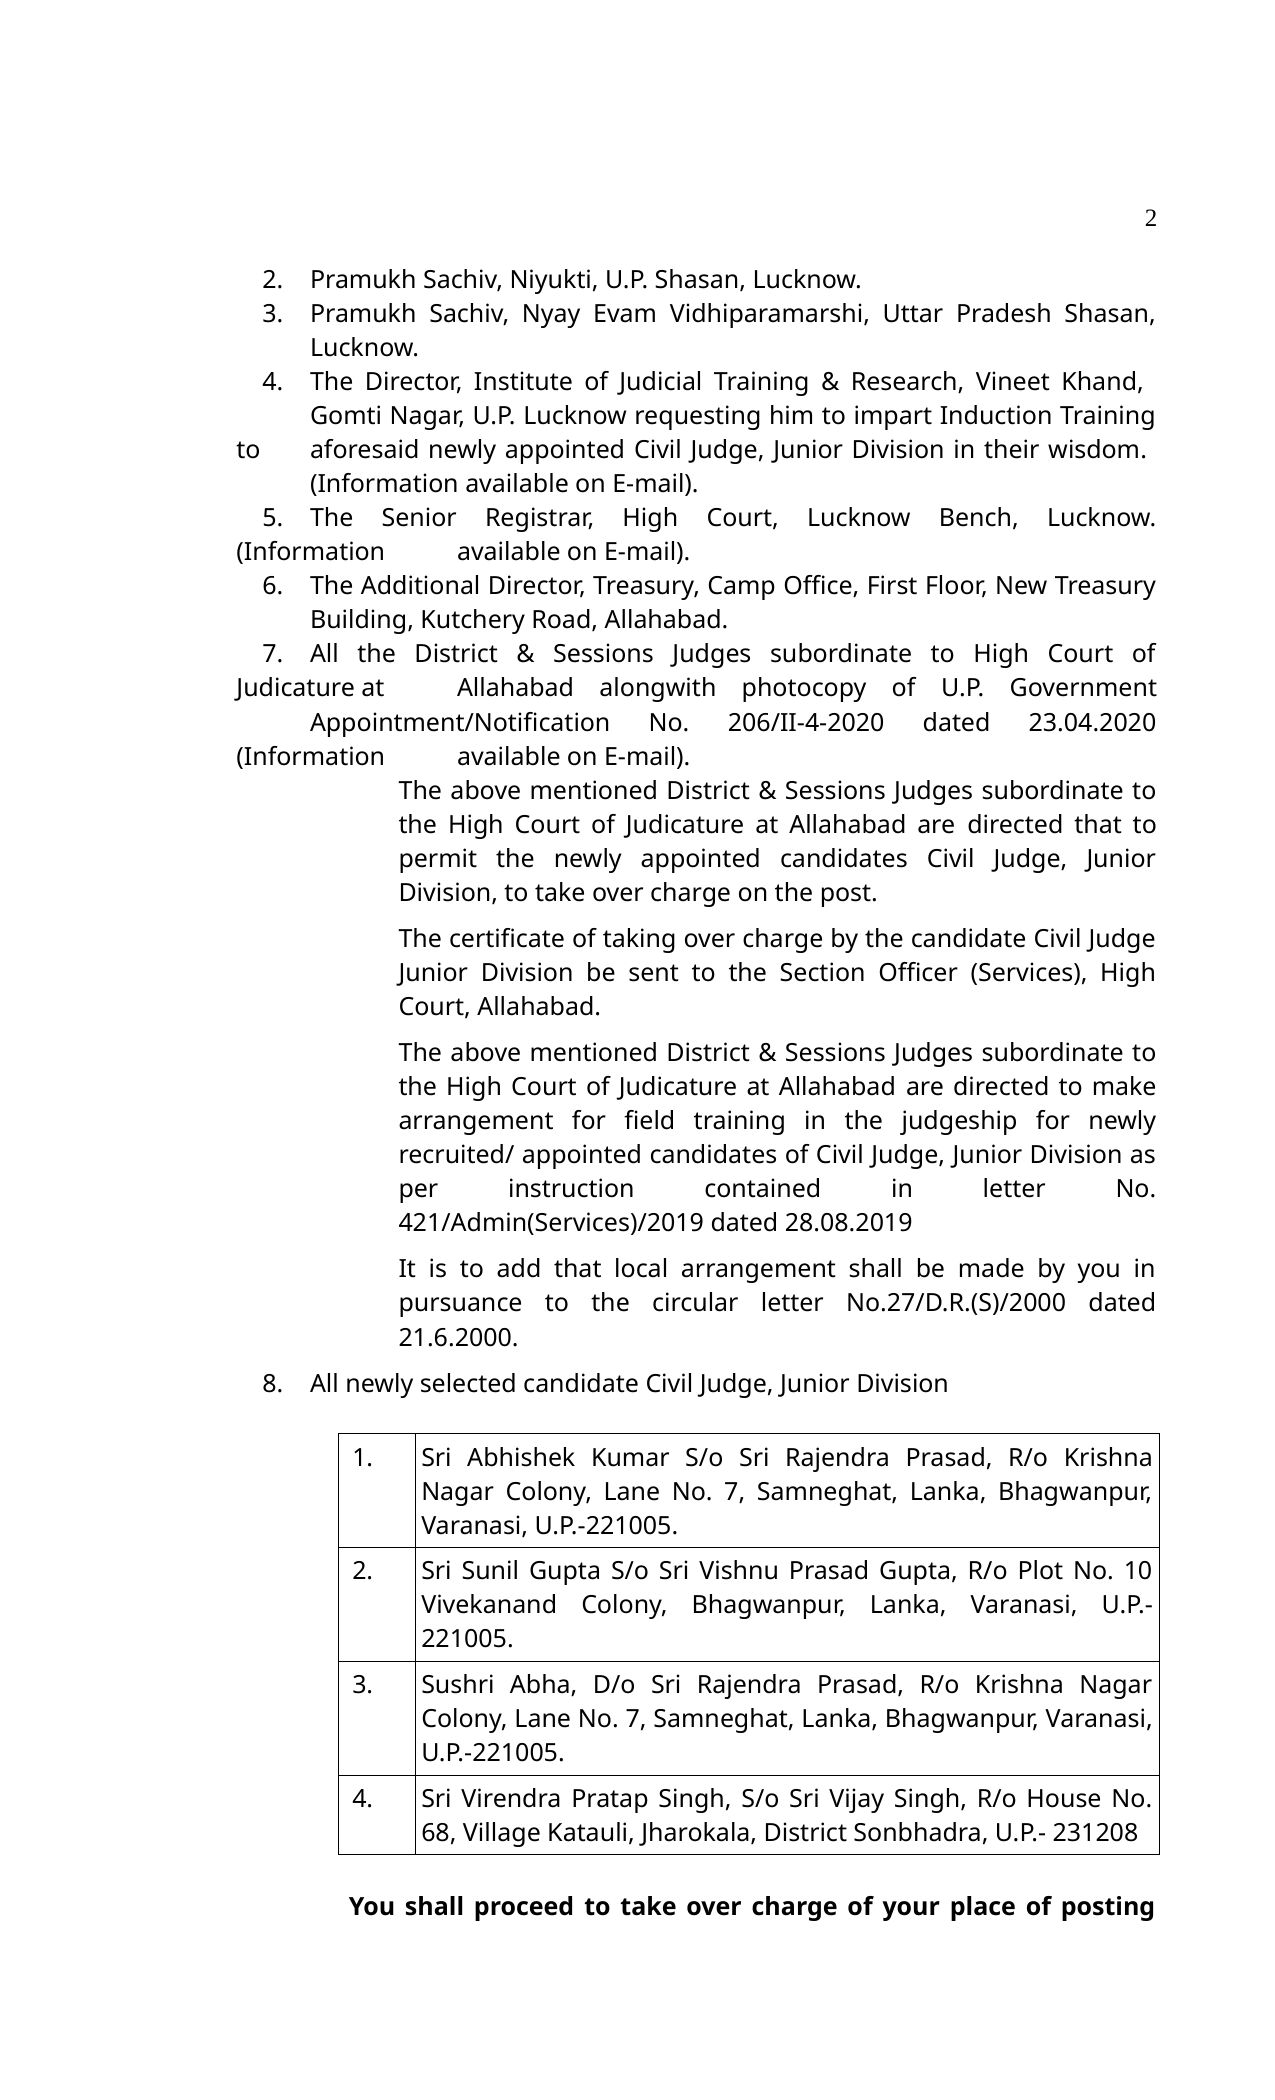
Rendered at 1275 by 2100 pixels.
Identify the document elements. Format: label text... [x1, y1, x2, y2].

list You shall proceed to take over charge of your place of posting [311, 1888, 1157, 1922]
table_header Sri Abhishek Kumar S/o Sri Rajendra Prasad, R/o Krishna Nagar Colony, Lane No. 7, Samneghat, Lanka, Bhagwanpur, Varanasi, U.P.-221005. [416, 1434, 1159, 1547]
table_cell [339, 1662, 415, 1774]
table_cell Sri Sunil Gupta S/o Sri Vishnu Prasad Gupta, R/o Plot No. 10 Vivekanand Colony, Bhagwanpur, Lanka, Varanasi, U.P.-221005. [416, 1548, 1159, 1661]
table_header [339, 1434, 415, 1547]
list The above mentioned District & Sessions Judges subordinate to the High Court of Judicature at Allahabad are directed to make arrangement for field training in the judgeship for newly recruited/ appointed candidates of Civil Judge, Junior Division as per instruction contained in letter No. 421/Admin(Services)/2019 dated 28.08.2019 [398, 1035, 1157, 1239]
text 2. Pramukh Sachiv, Niyukti, U.P. Shasan, Lucknow. [236, 261, 1157, 295]
list The above mentioned District & Sessions Judges subordinate to the High Court of Judicature at Allahabad are directed that to permit the newly appointed candidates Civil Judge, Junior Division, to take over charge on the post. [398, 772, 1157, 908]
text 6. The Additional Director, Treasury, Camp Office, First Floor, New Treasury Building, Kutchery Road, Allahabad. [236, 568, 1157, 636]
table_cell [339, 1776, 415, 1854]
table_cell [339, 1548, 415, 1661]
text 7. All the District & Sessions Judges subordinate to High Court of Judicature at Allahabad alongwith photocopy of U.P. Government Appointment/Notification No. 206/II-4-2020 dated 23.04.2020 (Information available on E-mail). [236, 636, 1157, 772]
text 4. The Director, Institute of Judicial Training & Research, Vineet Khand, Gomti Nagar, U.P. Lucknow requesting him to impart Induction Training to aforesaid newly appointed Civil Judge, Junior Division in their wisdom. (Information available on E-mail). [236, 363, 1157, 500]
list The certificate of taking over charge by the candidate Civil Judge Junior Division be sent to the Section Officer (Services), High Court, Allahabad. [398, 921, 1157, 1023]
table_cell Sushri Abha, D/o Sri Rajendra Prasad, R/o Krishna Nagar Colony, Lane No. 7, Samneghat, Lanka, Bhagwanpur, Varanasi, U.P.-221005. [416, 1662, 1159, 1774]
text 3. Pramukh Sachiv, Nyay Evam Vidhiparamarshi, Uttar Pradesh Shasan, Lucknow. [236, 295, 1157, 363]
list It is to add that local arrangement shall be made by you in pursuance to the circular letter No.27/D.R.(S)/2000 dated 21.6.2000. [398, 1251, 1157, 1353]
text 8. All newly selected candidate Civil Judge, Junior Division [236, 1365, 1157, 1399]
text 5. The Senior Registrar, High Court, Lucknow Bench, Lucknow. (Information available on E-mail). [236, 500, 1157, 568]
table_cell Sri Virendra Pratap Singh, S/o Sri Vijay Singh, R/o House No. 68, Village Katauli, Jharokala, District Sonbhadra, U.P.- 231208 [416, 1776, 1159, 1854]
